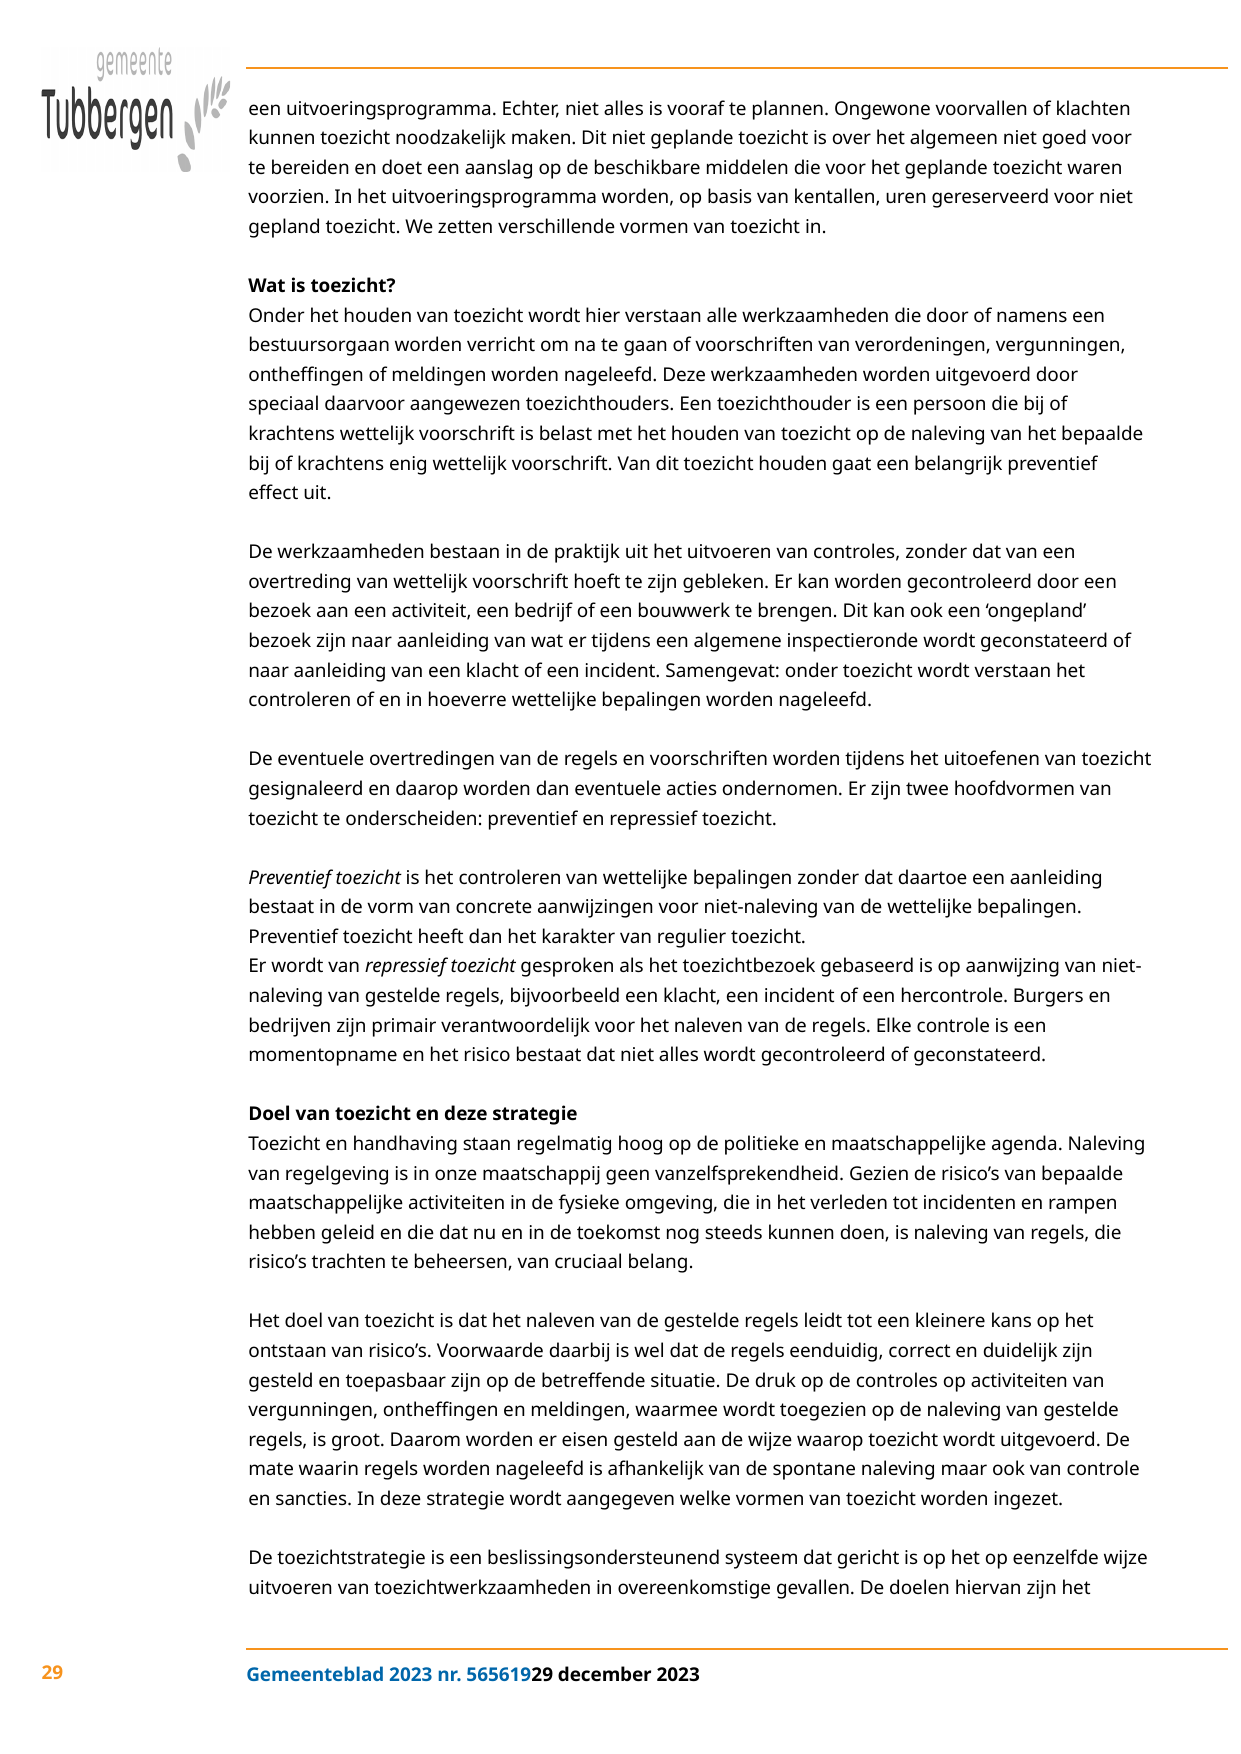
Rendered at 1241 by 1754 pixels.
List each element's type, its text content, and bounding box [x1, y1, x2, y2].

text Preventief toezicht is het controleren van wettelijke bepalingen zonder dat daartoe een aanleiding bestaat in de vorm van concrete aanwijzingen voor niet-naleving van de wettelijke bepalingen. Preventief toezicht heeft dan het karakter van regulier toezicht. [248, 864, 1152, 949]
text Het doel van toezicht is dat het naleven van de gestelde regels leidt tot een kleinere kans op het ontstaan van risico’s. Voorwaarde daarbij is wel dat de regels eenduidig, correct en duidelijk zijn gesteld en toepasbaar zijn op de betreffende situatie. De druk op de controles op activiteiten van vergunningen, ontheffingen en meldingen, waarmee wordt toegezien op de naleving van gestelde regels, is groot. Daarom worden er eisen gesteld aan de wijze waarop toezicht wordt uitgevoerd. De mate waarin regels worden nageleefd is afhankelijk van de spontane naleving maar ook van controle en sancties. In deze strategie wordt aangegeven welke vormen van toezicht worden ingezet. [248, 1308, 1152, 1511]
picture [41, 47, 231, 172]
text Doel van toezicht en deze strategie [248, 1101, 1152, 1126]
text De toezichtstrategie is een beslissingsondersteunend systeem dat gericht is op het op eenzelfde wijze uitvoeren van toezichtwerkzaamheden in overeenkomstige gevallen. De doelen hiervan zijn het [248, 1544, 1152, 1600]
text De eventuele overtredingen van de regels en voorschriften worden tijdens het uitoefenen van toezicht gesignaleerd en daarop worden dan eventuele acties ondernomen. Er zijn twee hoofdvormen van toezicht te onderscheiden: preventief en repressief toezicht. [248, 746, 1152, 831]
text Onder het houden van toezicht wordt hier verstaan alle werkzaamheden die door of namens een bestuursorgaan worden verricht om na te gaan of voorschriften van verordeningen, vergunningen, ontheffingen of meldingen worden nageleefd. Deze werkzaamheden worden uitgevoerd door speciaal daarvoor aangewezen toezichthouders. Een toezichthouder is een persoon die bij of krachtens wettelijk voorschrift is belast met het houden van toezicht op de naleving van het bepaalde bij of krachtens enig wettelijk voorschrift. Van dit toezicht houden gaat een belangrijk preventief effect uit. [248, 302, 1152, 505]
text een uitvoeringsprogramma. Echter, niet alles is vooraf te plannen. Ongewone voorvallen of klachten kunnen toezicht noodzakelijk maken. Dit niet geplande toezicht is over het algemeen niet goed voor te bereiden en doet een aanslag op de beschikbare middelen die voor het geplande toezicht waren voorzien. In het uitvoeringsprogramma worden, op basis van kentallen, uren gereserveerd voor niet gepland toezicht. We zetten verschillende vormen van toezicht in. [248, 95, 1152, 239]
text Wat is toezicht? [248, 272, 1152, 298]
text De werkzaamheden bestaan in de praktijk uit het uitvoeren van controles, zonder dat van een overtreding van wettelijk voorschrift hoeft te zijn gebleken. Er kan worden gecontroleerd door een bezoek aan een activiteit, een bedrijf of een bouwwerk te brengen. Dit kan ook een ‘ongepland’ bezoek zijn naar aanleiding van wat er tijdens een algemene inspectieronde wordt geconstateerd of naar aanleiding van een klacht of een incident. Samengevat: onder toezicht wordt verstaan het controleren of en in hoeverre wettelijke bepalingen worden nageleefd. [248, 538, 1152, 712]
text Er wordt van repressief toezicht gesproken als het toezichtbezoek gebaseerd is op aanwijzing van niet-naleving van gestelde regels, bijvoorbeeld een klacht, een incident of een hercontrole. Burgers en bedrijven zijn primair verantwoordelijk voor het naleven van de regels. Elke controle is een momentopname en het risico bestaat dat niet alles wordt gecontroleerd of geconstateerd. [248, 953, 1152, 1067]
text Toezicht en handhaving staan regelmatig hoog op de politieke en maatschappelijke agenda. Naleving van regelgeving is in onze maatschappij geen vanzelfsprekendheid. Gezien de risico’s van bepaalde maatschappelijke activiteiten in de fysieke omgeving, die in het verleden tot incidenten en rampen hebben geleid en die dat nu en in de toekomst nog steeds kunnen doen, is naleving van regels, die risico’s trachten te beheersen, van cruciaal belang. [248, 1130, 1152, 1274]
